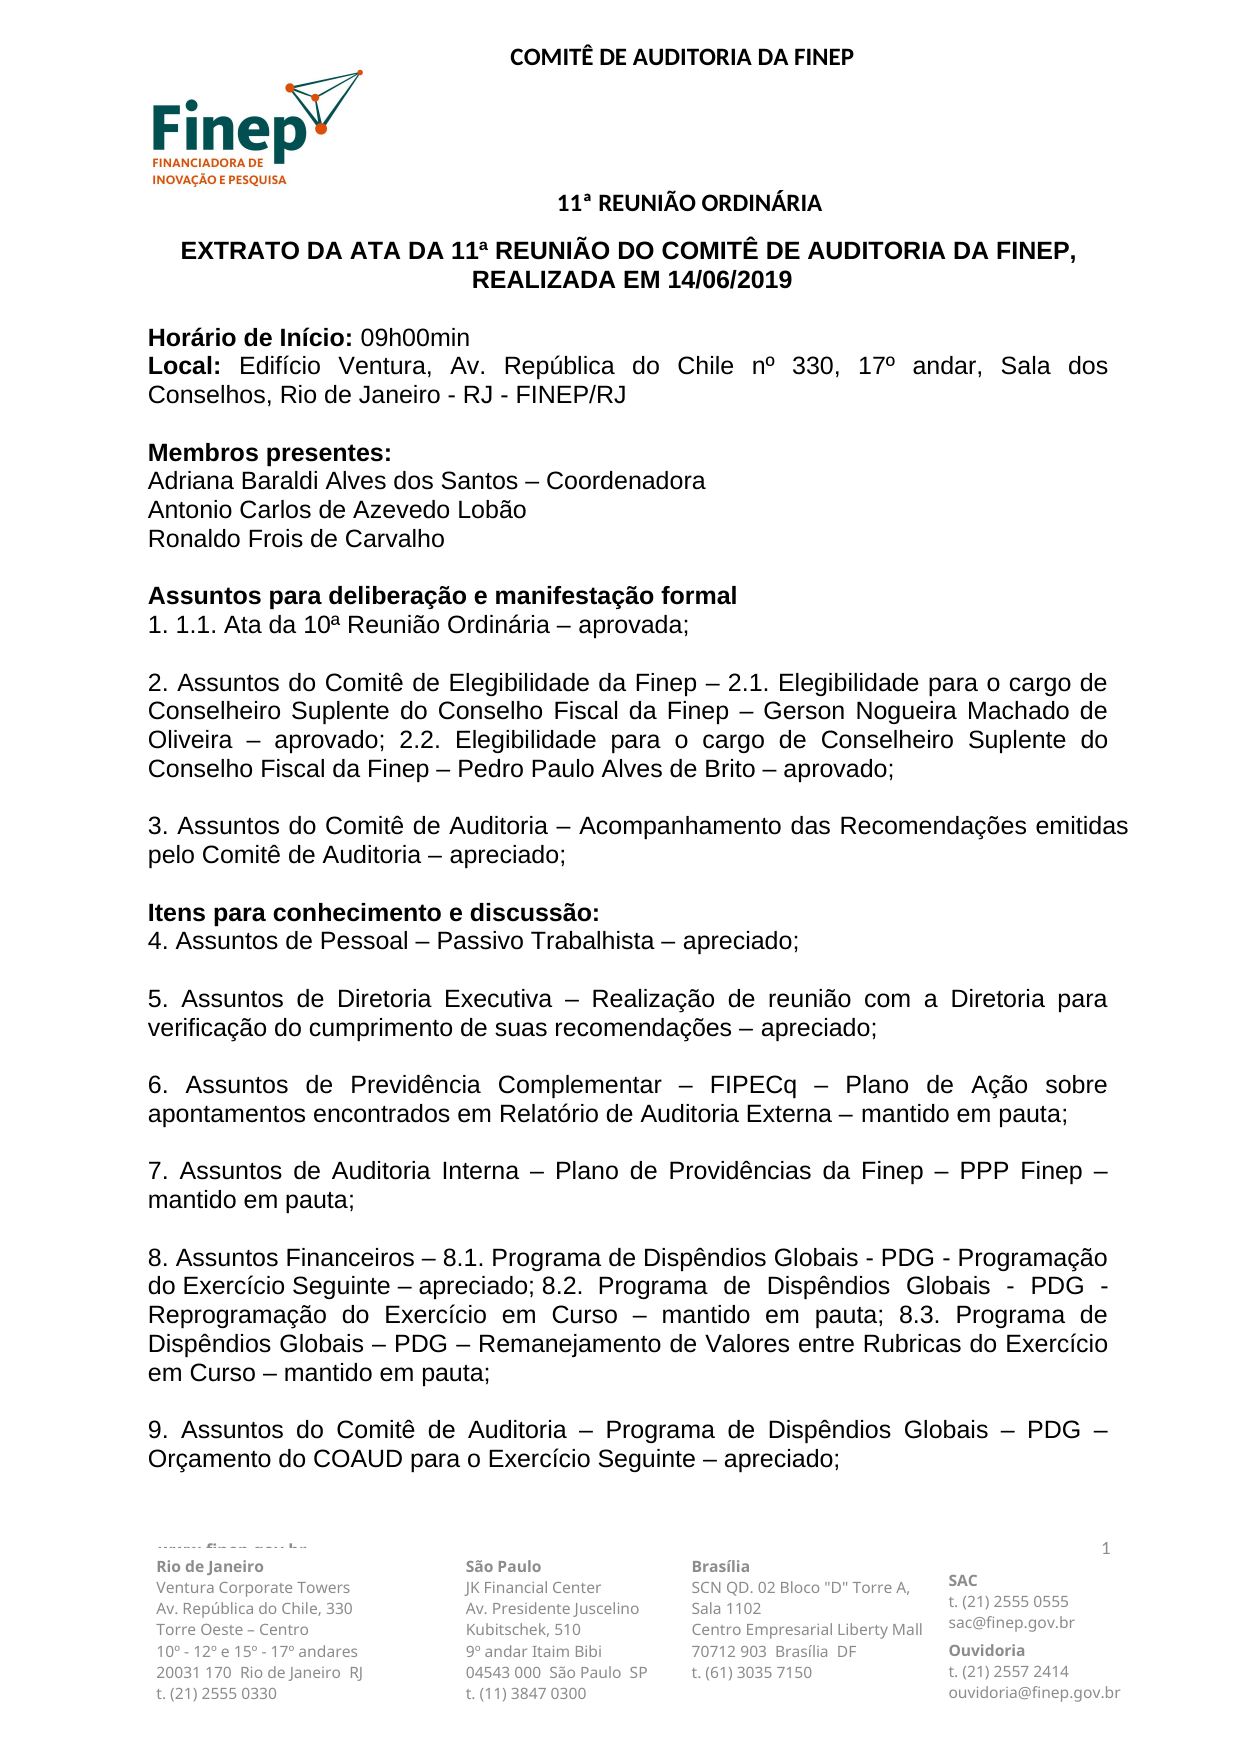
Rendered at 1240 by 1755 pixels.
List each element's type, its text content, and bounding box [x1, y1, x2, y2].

text 7. Assuntos de Auditoria Interna – Plano de Providências da Finep – PPP Finep – mantido em pauta; [148, 1156, 1110, 1214]
text 9. Assuntos do Comitê de Auditoria – Programa de Dispêndios Globais – PDG – Orçamento do COAUD para o Exercício Seguinte – apreciado; [148, 1415, 1110, 1472]
text 6. Assuntos de Previdência Complementar – FIPECq – Plano de Ação sobre apontamentos encontrados em Relatório de Auditoria Externa – mantido em pauta; [148, 1070, 1110, 1127]
text Ronaldo Frois de Carvalho [148, 524, 1110, 552]
text 4. Assuntos de Pessoal – Passivo Trabalhista – apreciado; [148, 926, 1110, 955]
text 1. 1.1. Ata da 10ª Reunião Ordinária – aprovada; [148, 610, 1110, 639]
text 2. Assuntos do Comitê de Elegibilidade da Finep – 2.1. Elegibilidade para o cargo de Conselheiro Suplente do Conselho Fiscal da Finep – Gerson Nogueira Machado de Oliveira – aprovado; 2.2. Elegibilidade para o cargo de Conselheiro Suplente do Conselho Fiscal da Finep – Pedro Paulo Alves de Brito – aprovado; [148, 667, 1110, 782]
text REALIZADA EM 14/06/2019 [148, 265, 1110, 294]
text Horário de Início: 09h00min [148, 322, 1110, 351]
text 3. Assuntos do Comitê de Auditoria – Acompanhamento das Recomendações emitidas pelo Comitê de Auditoria – apreciado; [148, 811, 1130, 869]
text Membros presentes: [148, 437, 1110, 466]
text 8. Assuntos Financeiros – 8.1. Programa de Dispêndios Globais - PDG - Programação do Exercício Seguinte – apreciado; 8.2. Programa de Dispêndios Globais - PDG - Reprogramação do Exercício em Curso – mantido em pauta; 8.3. Programa de Dispêndios Globais – PDG – Remanejamento de Valores entre Rubricas do Exercício em Curso – mantido em pauta; [148, 1242, 1110, 1386]
text EXTRATO DA ATA DA 11ª REUNIÃO DO COMITÊ DE AUDITORIA DA FINEP, [148, 236, 1110, 265]
text Assuntos para deliberação e manifestação formal [148, 581, 1110, 610]
text 5. Assuntos de Diretoria Executiva – Realização de reunião com a Diretoria para verificação do cumprimento de suas recomendações – apreciado; [148, 984, 1110, 1041]
text Local: Edifício Ventura, Av. República do Chile nº 330, 17º andar, Sala dos Conselhos, Rio de Janeiro - RJ - FINEP/RJ [148, 351, 1110, 409]
text Antonio Carlos de Azevedo Lobão [148, 495, 1110, 524]
text Adriana Baraldi Alves dos Santos – Coordenadora [148, 466, 1110, 495]
text Itens para conhecimento e discussão: [148, 897, 1110, 926]
